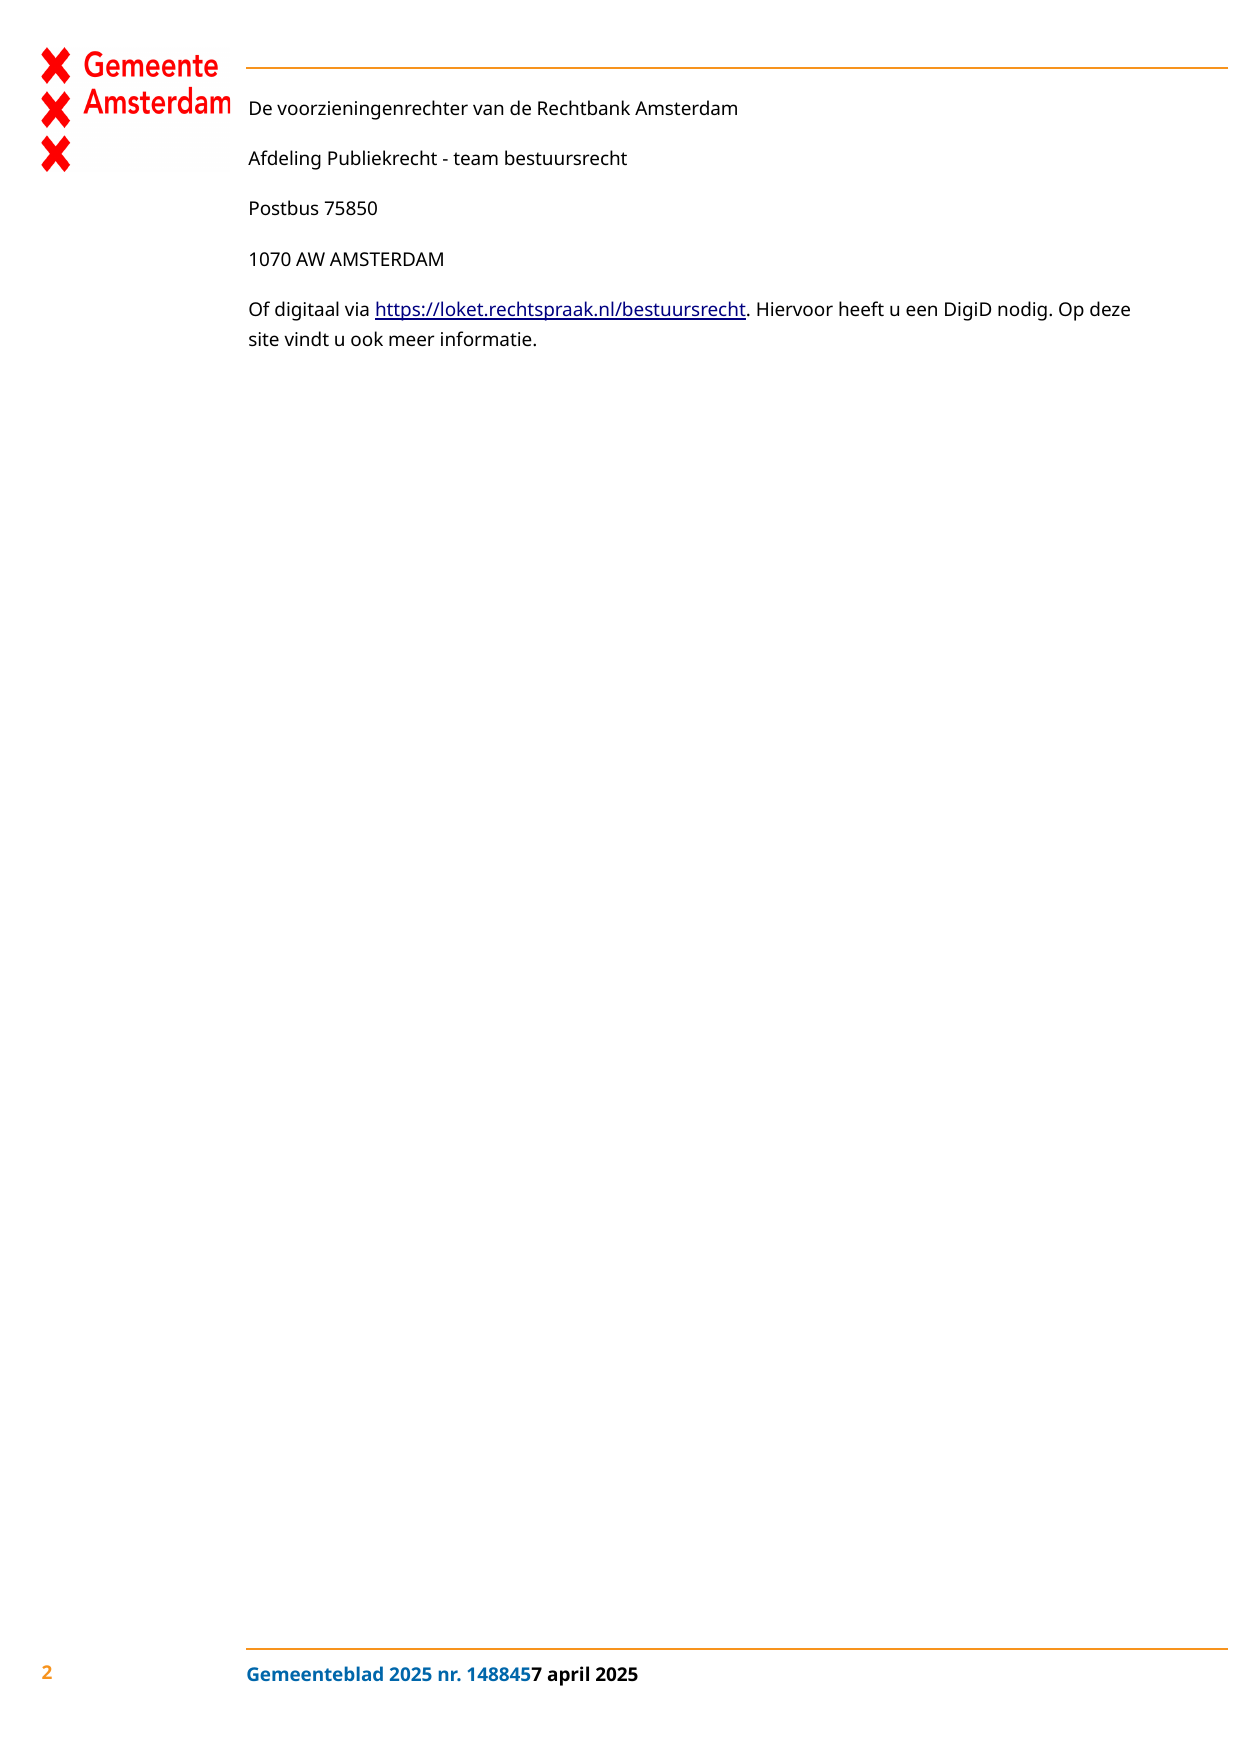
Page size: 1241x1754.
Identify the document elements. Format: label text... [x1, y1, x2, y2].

text 1070 AW AMSTERDAM [248, 246, 1152, 272]
text Postbus 75850 [248, 196, 1152, 221]
text Of digitaal via https://loket.rechtspraak.nl/bestuursrecht. Hiervoor heeft u een DigiD nodig. Op deze site vindt u ook meer informatie. [248, 296, 1152, 352]
picture [41, 47, 231, 172]
text Afdeling Publiekrecht - team bestuursrecht [248, 145, 1152, 171]
text De voorzieningenrechter van de Rechtbank Amsterdam [248, 95, 1152, 121]
